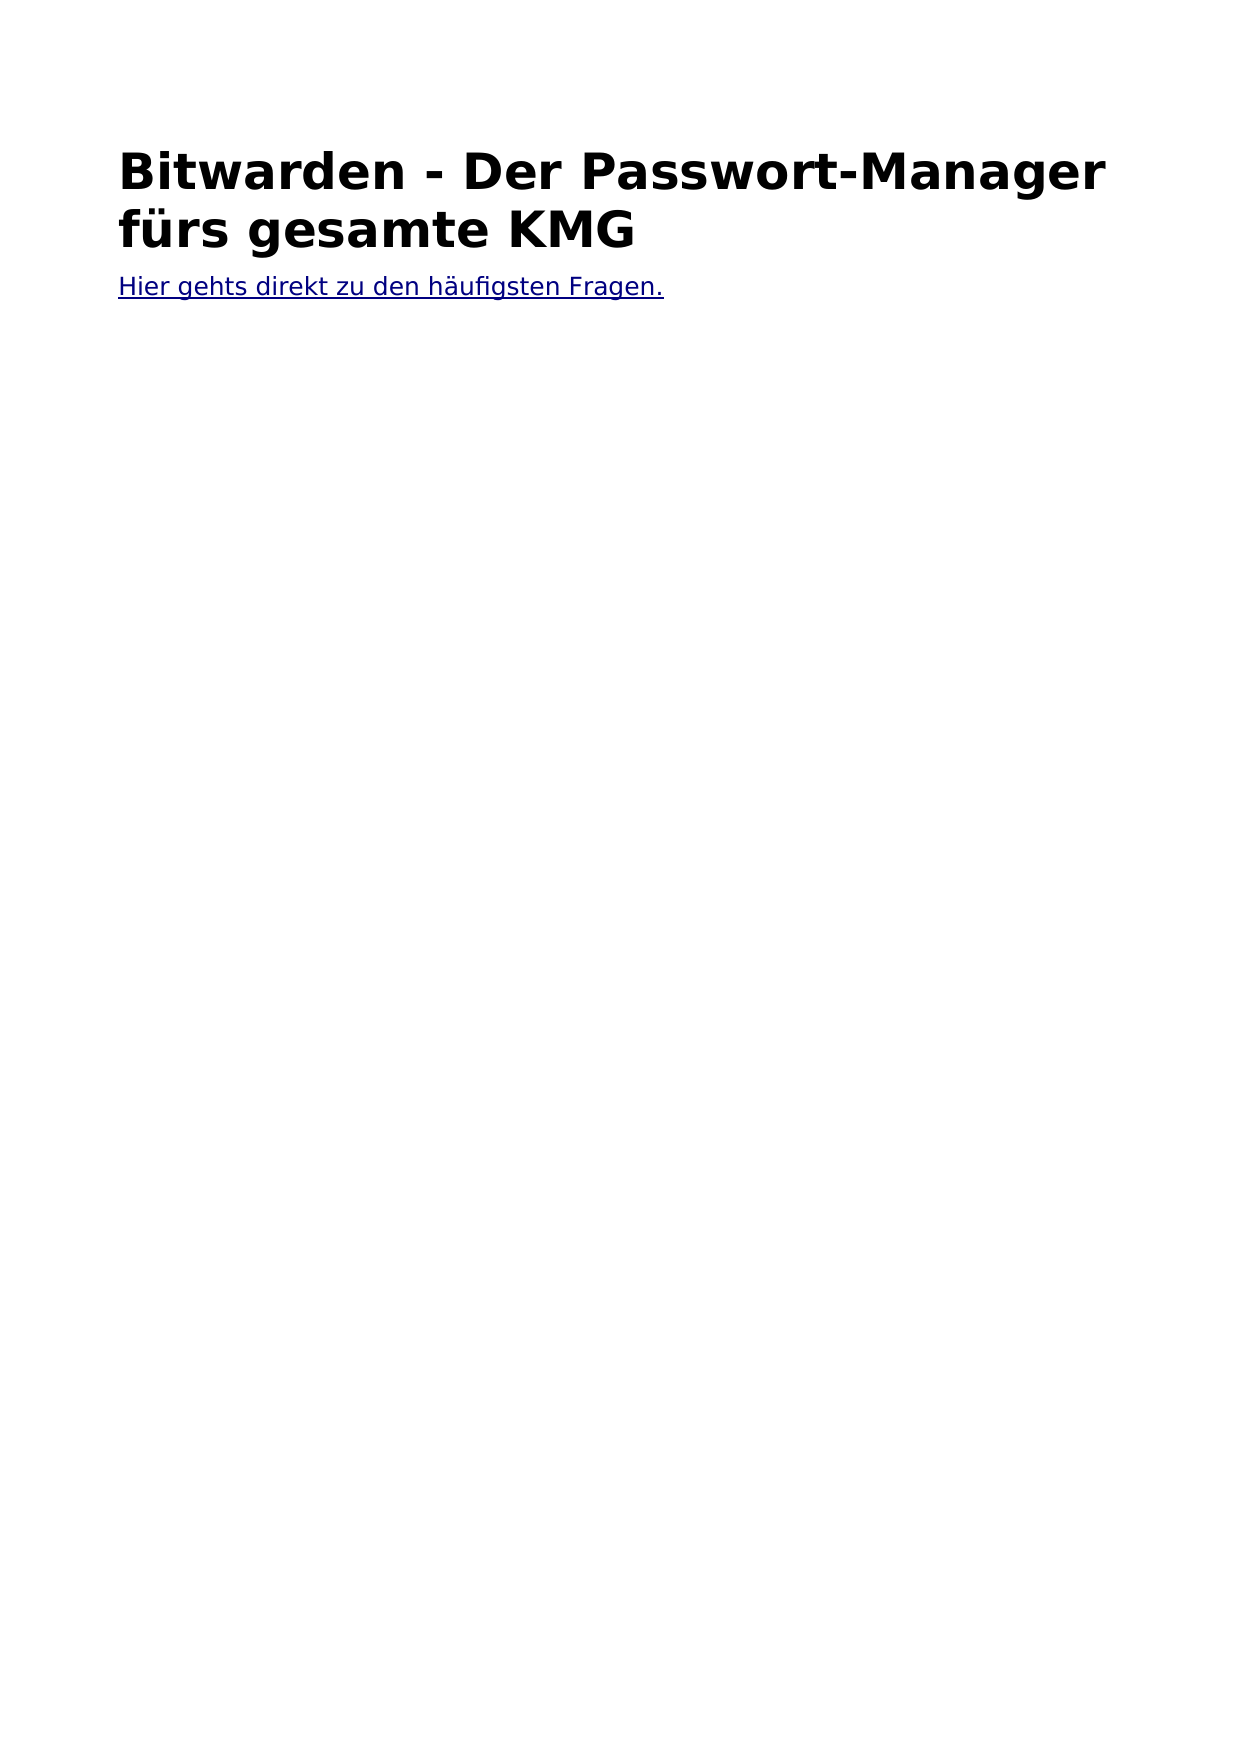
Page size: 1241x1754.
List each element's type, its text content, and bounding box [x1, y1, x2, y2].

text Hier gehts direkt zu den häufigsten Fragen. [118, 272, 1122, 301]
subtitle Bitwarden - Der Passwort-Manager fürs gesamte KMG [118, 143, 1122, 259]
